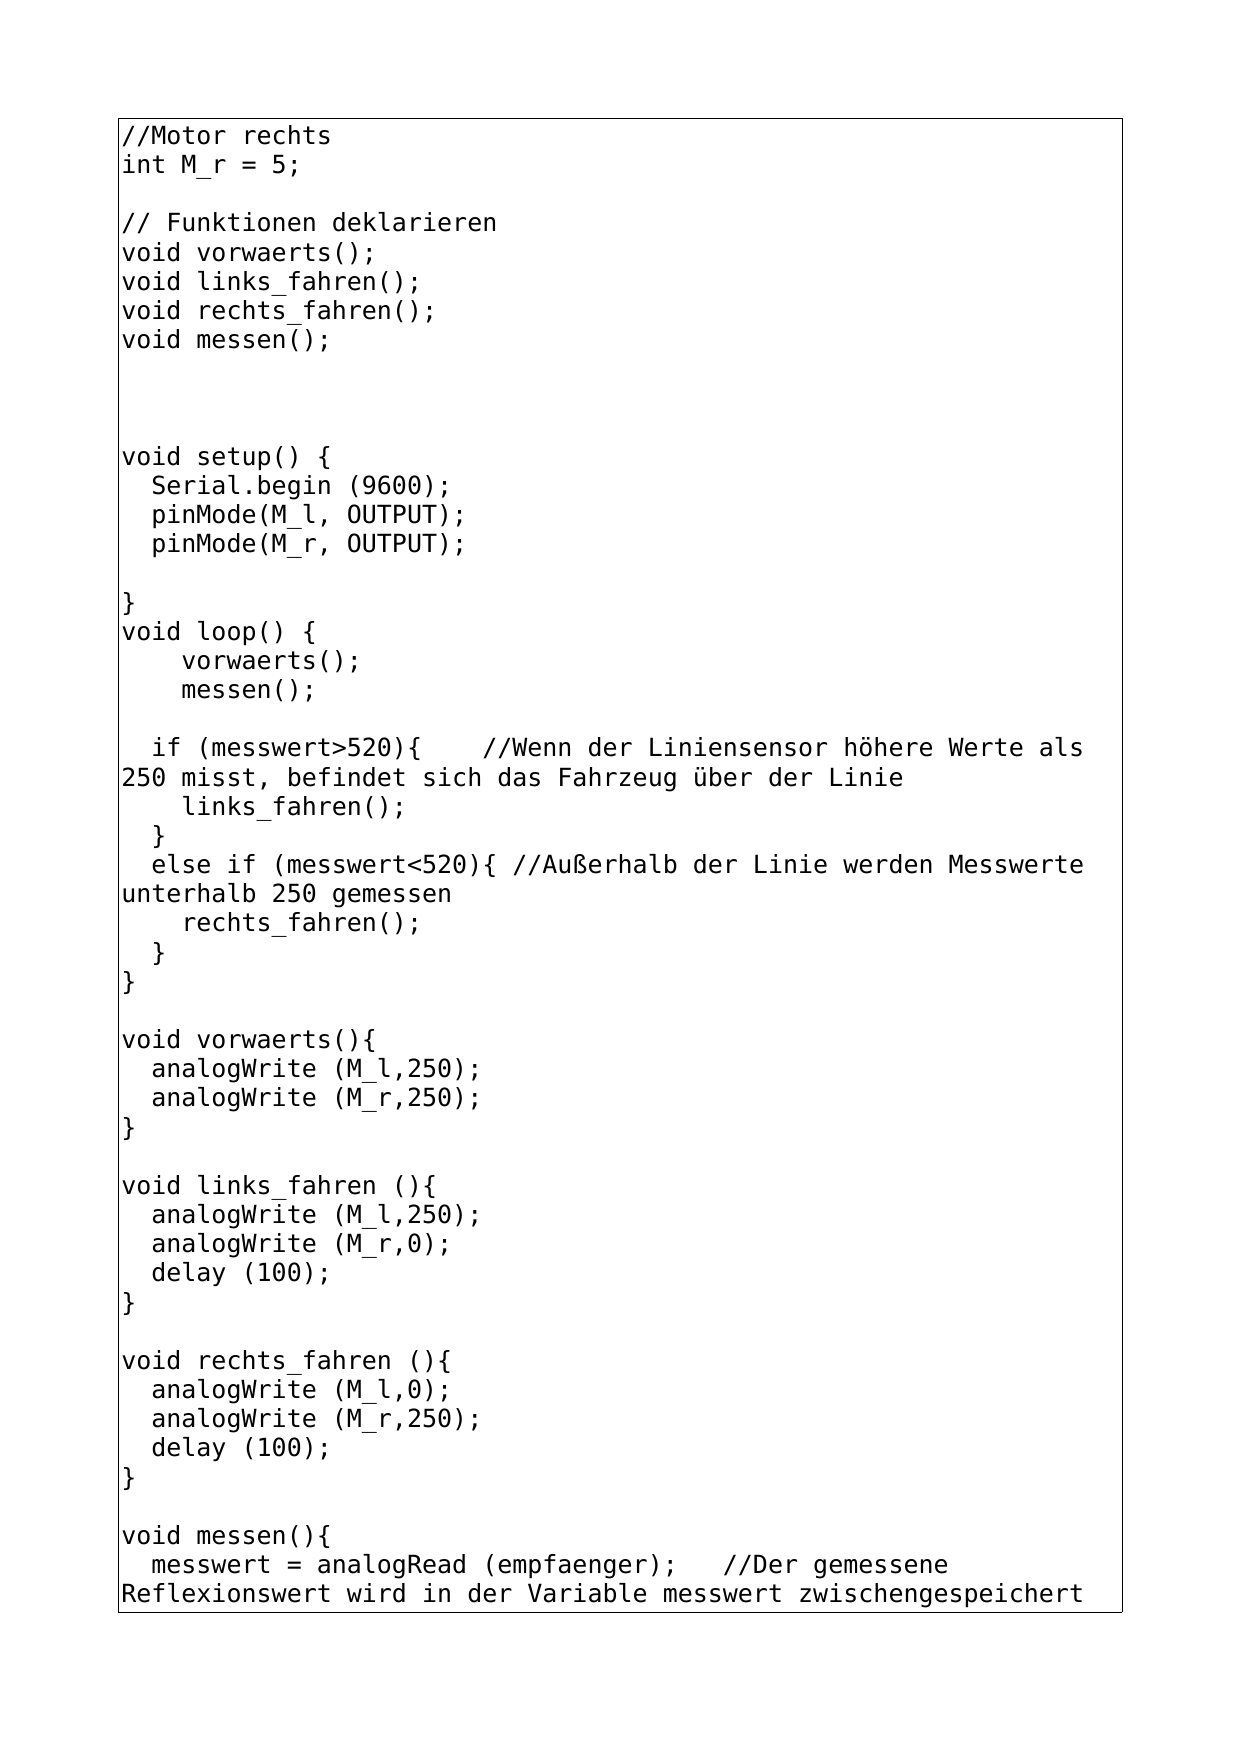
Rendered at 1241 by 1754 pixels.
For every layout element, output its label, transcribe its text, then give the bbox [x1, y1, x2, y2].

table_header //Motor rechts int M_r = 5; // Funktionen deklarieren void vorwaerts(); void links_fahren(); void rechts_fahren(); void messen(); void setup() { Serial.begin (9600); pinMode(M_l, OUTPUT); pinMode(M_r, OUTPUT); } void loop() { vorwaerts(); messen(); if (messwert>520){ //Wenn der Liniensensor höhere Werte als 250 misst, befindet sich das Fahrzeug über der Linie links_fahren(); } else if (messwert<520){ //Außerhalb der Linie werden Messwerte unterhalb 250 gemessen rechts_fahren(); } } void vorwaerts(){ analogWrite (M_l,250); analogWrite (M_r,250); } void links_fahren (){ analogWrite (M_l,250); analogWrite (M_r,0); delay (100); } void rechts_fahren (){ analogWrite (M_l,0); analogWrite (M_r,250); delay (100); } void messen(){ messwert = analogRead (empfaenger); //Der gemessene Reflexionswert wird in der Variable messwert zwischengespeichert [119, 119, 1122, 1612]
